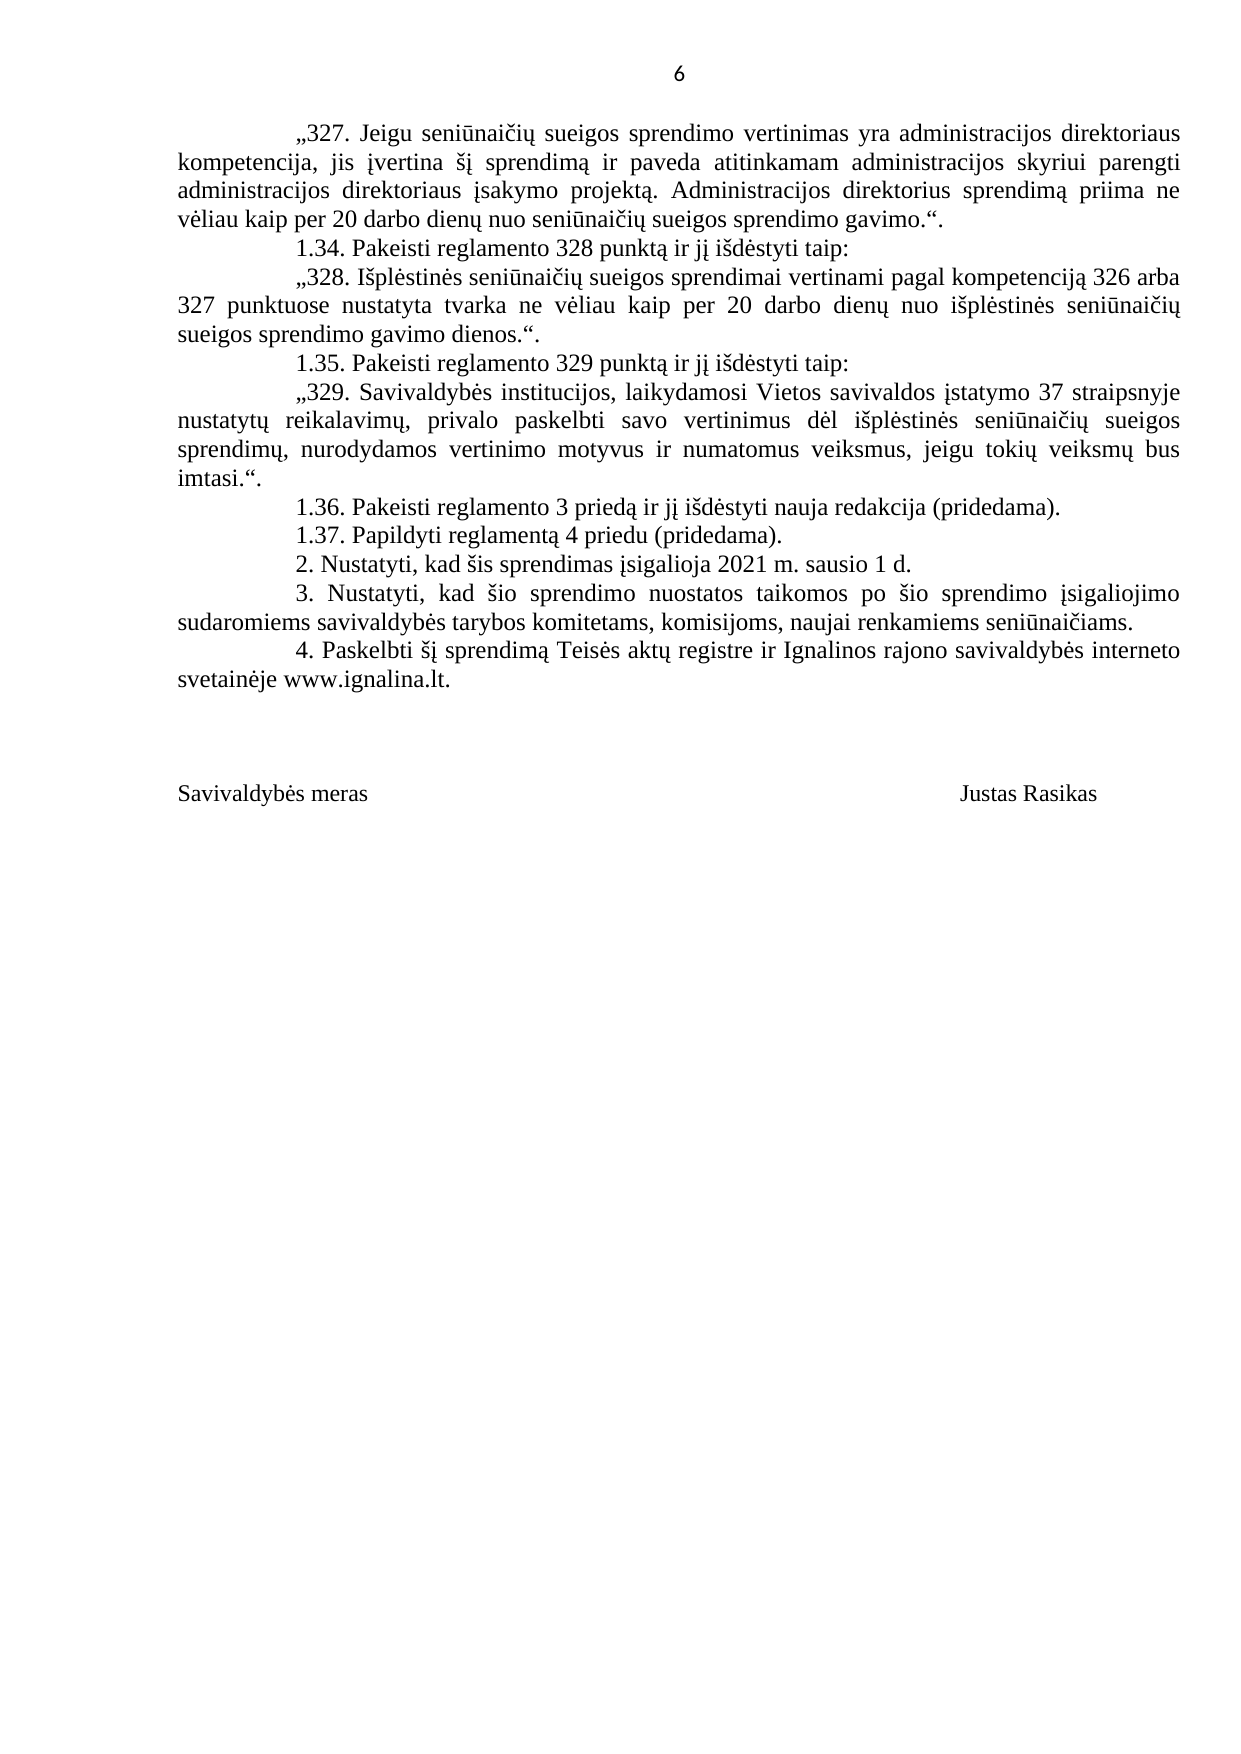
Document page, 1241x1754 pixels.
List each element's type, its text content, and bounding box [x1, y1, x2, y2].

text 1.35. Pakeisti reglamento 329 punktą ir jį išdėstyti taip: [177, 348, 1181, 377]
text „329. Savivaldybės institucijos, laikydamosi Vietos savivaldos įstatymo 37 straipsnyje nustatytų reikalavimų, privalo paskelbti savo vertinimus dėl išplėstinės seniūnaičių sueigos sprendimų, nurodydamos vertinimo motyvus ir numatomus veiksmus, jeigu tokių veiksmų bus imtasi.“. [177, 377, 1181, 492]
text 1.34. Pakeisti reglamento 328 punktą ir jį išdėstyti taip: [177, 233, 1181, 262]
text 2. Nustatyti, kad šis sprendimas įsigalioja 2021 m. sausio 1 d. [177, 549, 1181, 578]
text 4. Paskelbti šį sprendimą Teisės aktų registre ir Ignalinos rajono savivaldybės interneto svetainėje www.ignalina.lt. [177, 636, 1181, 693]
text „328. Išplėstinės seniūnaičių sueigos sprendimai vertinami pagal kompetenciją 326 arba 327 punktuose nustatyta tvarka ne vėliau kaip per 20 darbo dienų nuo išplėstinės seniūnaičių sueigos sprendimo gavimo dienos.“. [177, 262, 1181, 348]
text 1.37. Papildyti reglamentą 4 priedu (pridedama). [177, 521, 1181, 549]
text „327. Jeigu seniūnaičių sueigos sprendimo vertinimas yra administracijos direktoriaus kompetencija, jis įvertina šį sprendimą ir paveda atitinkamam administracijos skyriui parengti administracijos direktoriaus įsakymo projektą. Administracijos direktorius sprendimą priima ne vėliau kaip per 20 darbo dienų nuo seniūnaičių sueigos sprendimo gavimo.“. [177, 118, 1181, 233]
text Savivaldybės meras Justas Rasikas [177, 779, 1181, 807]
text 3. Nustatyti, kad šio sprendimo nuostatos taikomos po šio sprendimo įsigaliojimo sudaromiems savivaldybės tarybos komitetams, komisijoms, naujai renkamiems seniūnaičiams. [177, 578, 1181, 636]
text 1.36. Pakeisti reglamento 3 priedą ir jį išdėstyti nauja redakcija (pridedama). [177, 492, 1181, 521]
